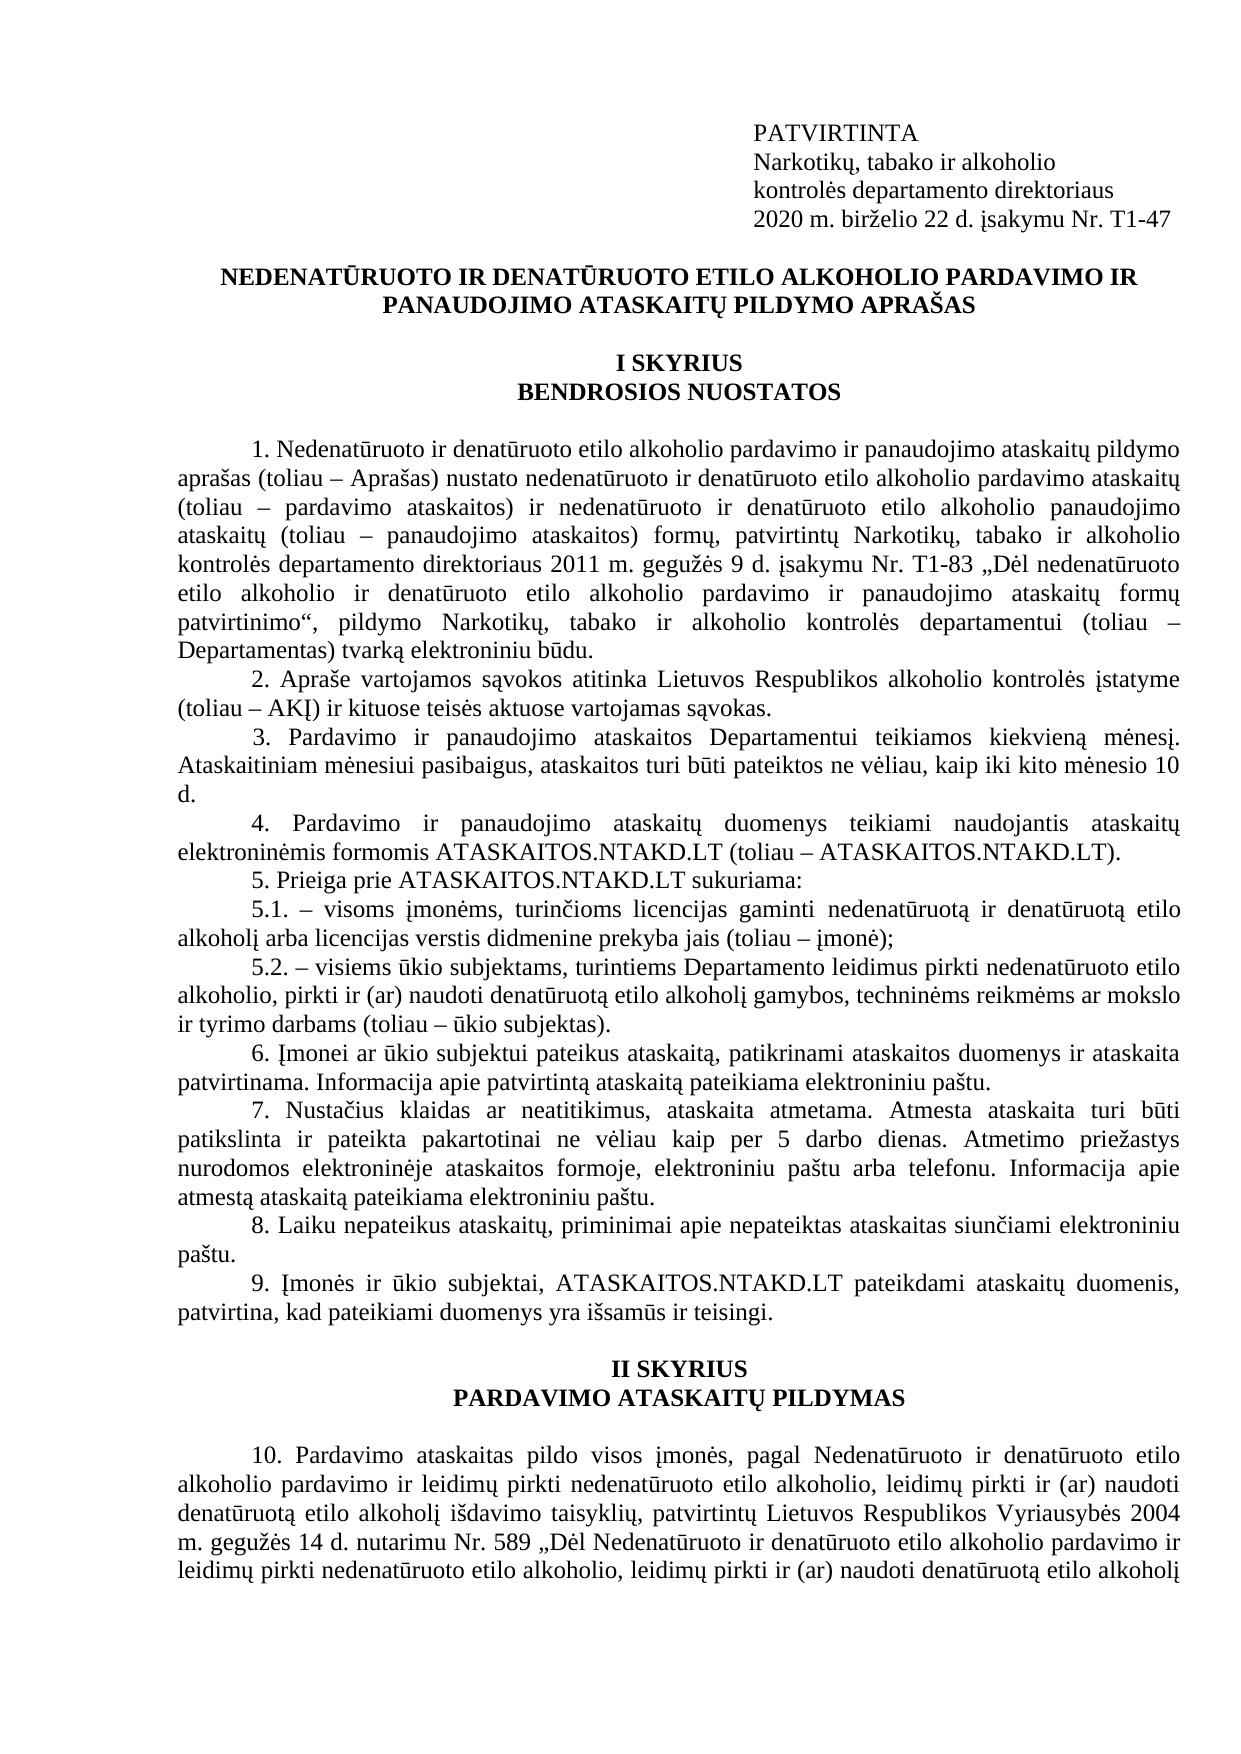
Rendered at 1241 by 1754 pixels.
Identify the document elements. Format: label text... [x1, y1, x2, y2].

text pardavimo ATASKAITų PILDYMAS [177, 1383, 1181, 1412]
text 9. Įmonės ir ūkio subjektai, ATASKAITOS.NTAKD.LT pateikdami ataskaitų duomenis, patvirtina, kad pateikiami duomenys yra išsamūs ir teisingi. [177, 1268, 1181, 1326]
text 5.1. – visoms įmonėms, turinčioms licencijas gaminti nedenatūruotą ir denatūruotą etilo alkoholį arba licencijas verstis didmenine prekyba jais (toliau – įmonė); [177, 894, 1181, 952]
text 5. Prieiga prie ATASKAITOS.NTAKD.LT sukuriama: [177, 866, 1181, 894]
text 8. Laiku nepateikus ataskaitų, priminimai apie nepateiktas ataskaitas siunčiami elektroniniu paštu. [177, 1211, 1181, 1268]
text Nedenatūruoto ir denatūruoto etilo alkoholio pardavimo ir panaudojimo ataskaitų pildymo aprašas [177, 262, 1181, 319]
text 3. Pardavimo ir panaudojimo ataskaitos Departamentui teikiamos kiekvieną mėnesį. Ataskaitiniam mėnesiui pasibaigus, ataskaitos turi būti pateiktos ne vėliau, kaip iki kito mėnesio 10 d. [177, 722, 1181, 808]
text 1. Nedenatūruoto ir denatūruoto etilo alkoholio pardavimo ir panaudojimo ataskaitų pildymo aprašas (toliau – Aprašas) nustato nedenatūruoto ir denatūruoto etilo alkoholio pardavimo ataskaitų (toliau – pardavimo ataskaitos) ir nedenatūruoto ir denatūruoto etilo alkoholio panaudojimo ataskaitų (toliau – panaudojimo ataskaitos) formų, patvirtintų Narkotikų, tabako ir alkoholio kontrolės departamento direktoriaus 2011 m. gegužės 9 d. įsakymu Nr. T1-83 „Dėl nedenatūruoto etilo alkoholio ir denatūruoto etilo alkoholio pardavimo ir panaudojimo ataskaitų formų patvirtinimo“, pildymo Narkotikų, tabako ir alkoholio kontrolės departamentui (toliau – Departamentas) tvarką elektroniniu būdu. [177, 434, 1181, 664]
text I SKYRIUS [177, 348, 1181, 377]
text II SKYRIUS [177, 1354, 1181, 1383]
text 2. Apraše vartojamos sąvokos atitinka Lietuvos Respublikos alkoholio kontrolės įstatyme (toliau – AKĮ) ir kituose teisės aktuose vartojamas sąvokas. [177, 664, 1181, 722]
text BENDROSIOS NUOSTATOS [177, 377, 1181, 406]
text 6. Įmonei ar ūkio subjektui pateikus ataskaitą, patikrinami ataskaitos duomenys ir ataskaita patvirtinama. Informacija apie patvirtintą ataskaitą pateikiama elektroniniu paštu. [177, 1038, 1181, 1096]
text 2020 m. birželio 22 d. įsakymu Nr. T1-47 [753, 204, 1181, 233]
text Narkotikų, tabako ir alkoholio [753, 147, 1181, 176]
text 10. Pardavimo ataskaitas pildo visos įmonės, pagal Nedenatūruoto ir denatūruoto etilo alkoholio pardavimo ir leidimų pirkti nedenatūruoto etilo alkoholio, leidimų pirkti ir (ar) naudoti denatūruotą etilo alkoholį išdavimo taisyklių, patvirtintų Lietuvos Respublikos Vyriausybės 2004 m. gegužės 14 d. nutarimu Nr. 589 „Dėl Nedenatūruoto ir denatūruoto etilo alkoholio pardavimo ir leidimų pirkti nedenatūruoto etilo alkoholio, leidimų pirkti ir (ar) naudoti denatūruotą etilo alkoholį [177, 1441, 1181, 1584]
text 7. Nustačius klaidas ar neatitikimus, ataskaita atmetama. Atmesta ataskaita turi būti patikslinta ir pateikta pakartotinai ne vėliau kaip per 5 darbo dienas. Atmetimo priežastys nurodomos elektroninėje ataskaitos formoje, elektroniniu paštu arba telefonu. Informacija apie atmestą ataskaitą pateikiama elektroniniu paštu. [177, 1096, 1181, 1211]
text PATVIRTINTA [753, 118, 1181, 147]
text 4. Pardavimo ir panaudojimo ataskaitų duomenys teikiami naudojantis ataskaitų elektroninėmis formomis ATASKAITOS.NTAKD.LT (toliau – ATASKAITOS.NTAKD.LT). [177, 808, 1181, 866]
text kontrolės departamento direktoriaus [753, 176, 1181, 204]
text 5.2. – visiems ūkio subjektams, turintiems Departamento leidimus pirkti nedenatūruoto etilo alkoholio, pirkti ir (ar) naudoti denatūruotą etilo alkoholį gamybos, techninėms reikmėms ar mokslo ir tyrimo darbams (toliau – ūkio subjektas). [177, 952, 1181, 1038]
